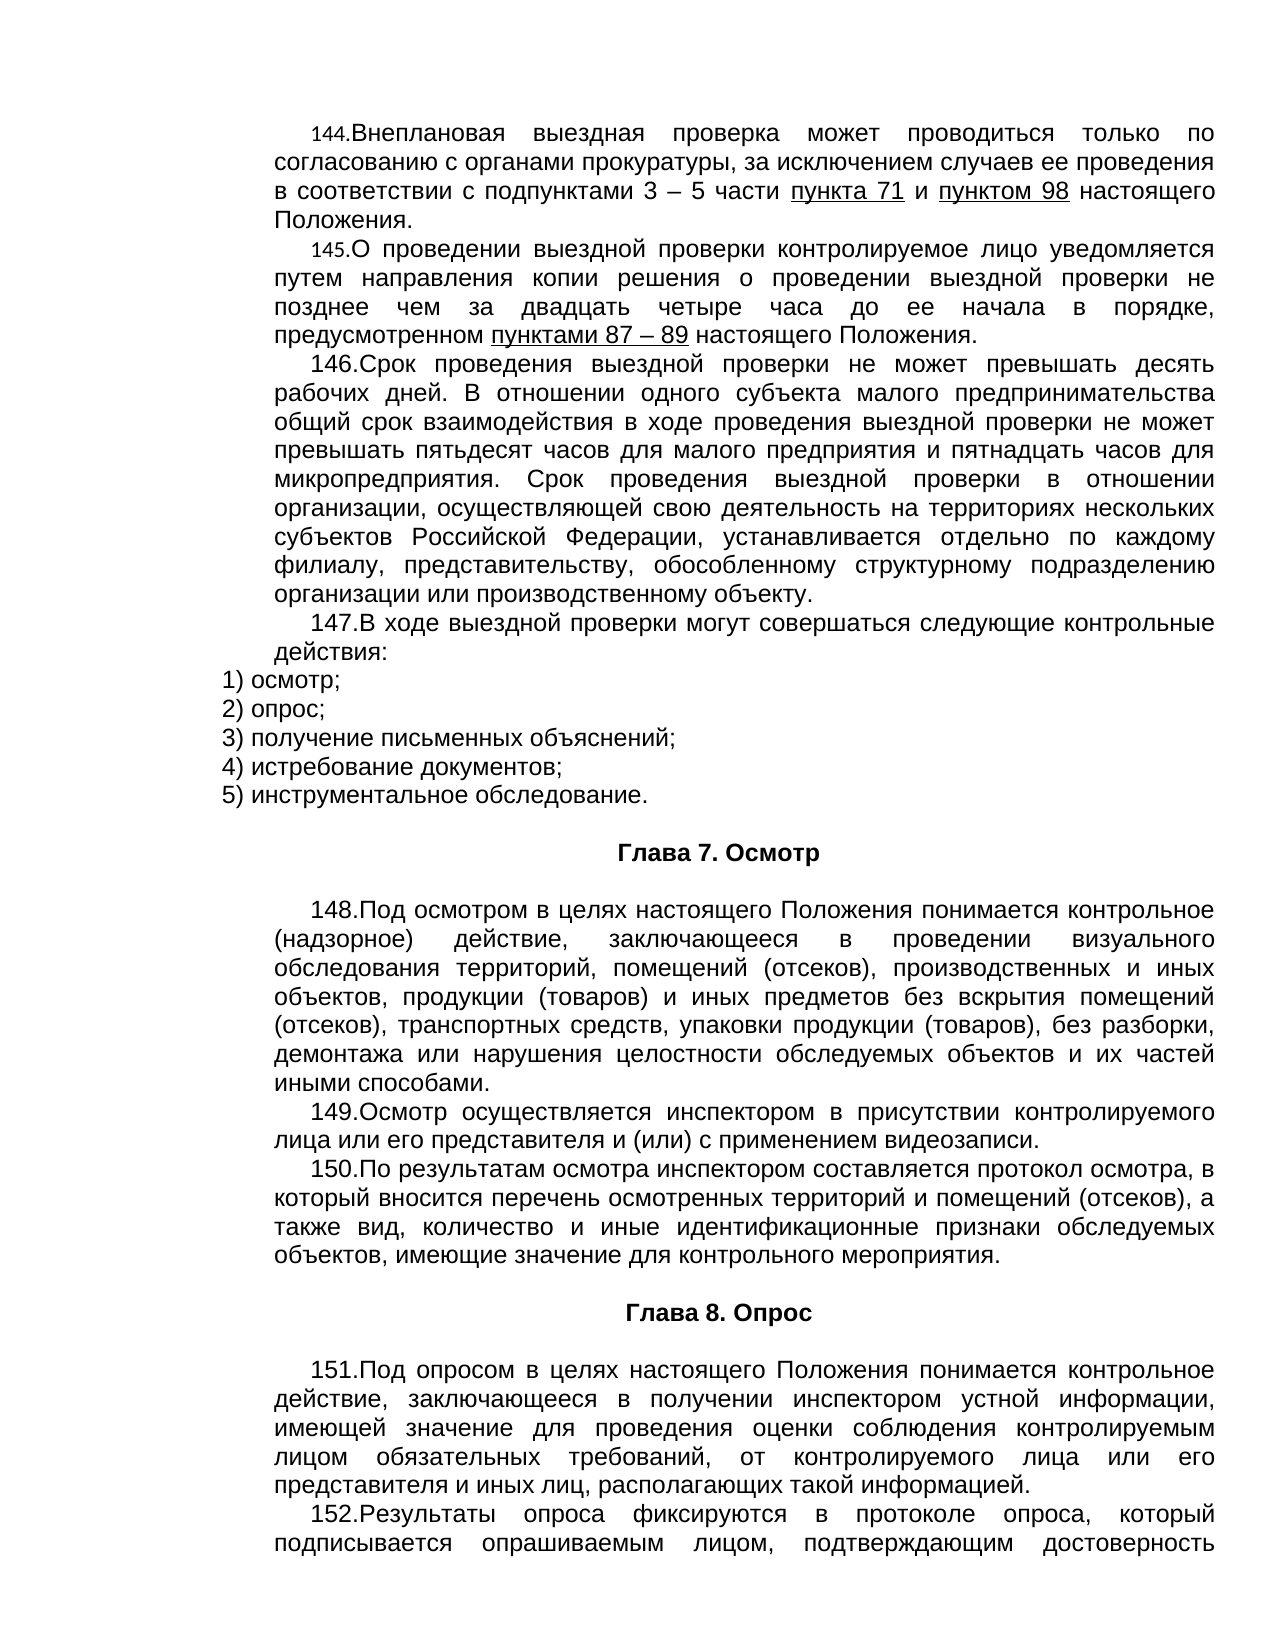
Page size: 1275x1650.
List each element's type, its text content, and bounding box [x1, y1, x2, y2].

list Под осмотром в целях настоящего Положения понимается контрольное (надзорное) действие, заключающееся в проведении визуального обследования территорий, помещений (отсеков), производственных и иных объектов, продукции (товаров) и иных предметов без вскрытия помещений (отсеков), транспортных средств, упаковки продукции (товаров), без разборки, демонтажа или нарушения целостности обследуемых объектов и их частей иными способами. [236, 895, 1216, 1096]
text Глава 7. Осмотр [148, 838, 1216, 866]
text 1) осмотр; [148, 665, 1216, 694]
list По результатам осмотра инспектором составляется протокол осмотра, в который вносится перечень осмотренных территорий и помещений (отсеков), а также вид, количество и иные идентификационные признаки обследуемых объектов, имеющие значение для контрольного мероприятия. [236, 1154, 1216, 1269]
list Осмотр осуществляется инспектором в присутствии контролируемого лица или его представителя и (или) с применением видеозаписи. [236, 1096, 1216, 1154]
text 4) истребование документов; [148, 751, 1216, 780]
list Под опросом в целях настоящего Положения понимается контрольное действие, заключающееся в получении инспектором устной информации, имеющей значение для проведения оценки соблюдения контролируемым лицом обязательных требований, от контролируемого лица или его представителя и иных лиц, располагающих такой информацией. [236, 1355, 1216, 1499]
text 5) инструментальное обследование. [148, 780, 1216, 809]
text 3) получение письменных объяснений; [148, 723, 1216, 751]
list Срок проведения выездной проверки не может превышать десять рабочих дней. В отношении одного субъекта малого предпринимательства общий срок взаимодействия в ходе проведения выездной проверки не может превышать пятьдесят часов для малого предприятия и пятнадцать часов для микропредприятия. Срок проведения выездной проверки в отношении организации, осуществляющей свою деятельность на территориях нескольких субъектов Российской Федерации, устанавливается отдельно по каждому филиалу, представительству, обособленному структурному подразделению организации или производственному объекту. [236, 349, 1216, 608]
list Результаты опроса фиксируются в протоколе опроса, который подписывается опрашиваемым лицом, подтверждающим достоверность [236, 1499, 1216, 1556]
list Внеплановая выездная проверка может проводиться только по согласованию с органами прокуратуры, за исключением случаев ее проведения в соответствии с подпунктами 3 – 5 части пункта 71 и пунктом 98 настоящего Положения. [236, 118, 1216, 233]
list В ходе выездной проверки могут совершаться следующие контрольные действия: [236, 608, 1216, 665]
text Глава 8. Опрос [148, 1298, 1216, 1326]
list О проведении выездной проверки контролируемое лицо уведомляется путем направления копии решения о проведении выездной проверки не позднее чем за двадцать четыре часа до ее начала в порядке, предусмотренном пунктами 87 – 89 настоящего Положения. [236, 233, 1216, 349]
text 2) опрос; [148, 694, 1216, 723]
